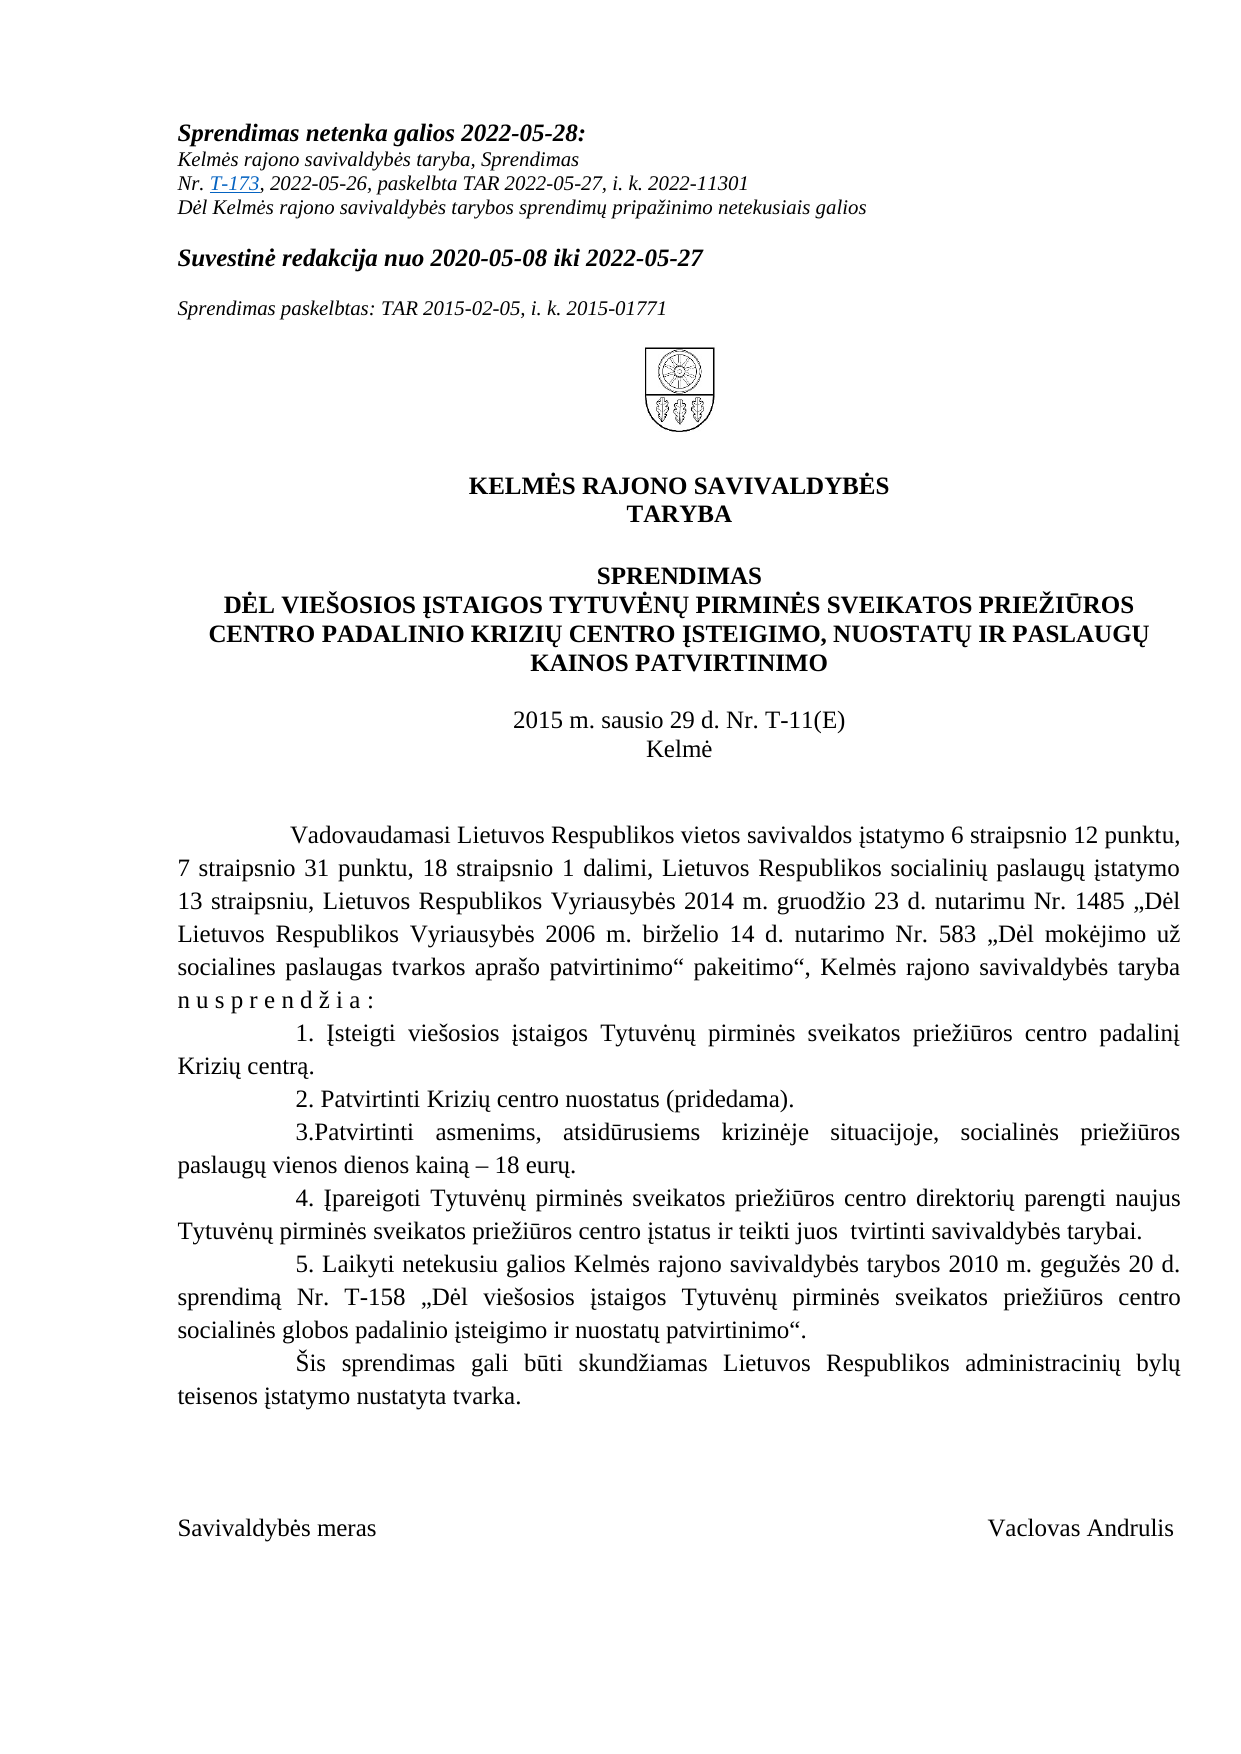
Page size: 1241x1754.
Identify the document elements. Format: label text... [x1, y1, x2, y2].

subtitle KELMĖS RAJONO SAVIVALDYBĖS [177, 471, 1181, 499]
text 2. Patvirtinti Krizių centro nuostatus (pridedama). [177, 1084, 1181, 1113]
text Dėl Kelmės rajono savivaldybės tarybos sprendimų pripažinimo netekusiais galios [177, 195, 1181, 219]
text Nr. T-173, 2022-05-26, paskelbta TAR 2022-05-27, i. k. 2022-11301 [177, 171, 1181, 195]
subtitle TARYBA [177, 499, 1181, 528]
text Kelmės rajono savivaldybės taryba, Sprendimas [177, 147, 1181, 171]
text Sprendimas netenka galios 2022-05-28: [177, 118, 1181, 147]
text Šis sprendimas gali būti skundžiamas Lietuvos Respublikos administracinių bylų teisenos įstatymo nustatyta tvarka. [177, 1348, 1181, 1410]
text 4. Įpareigoti Tytuvėnų pirminės sveikatos priežiūros centro direktorių parengti naujus Tytuvėnų pirminės sveikatos priežiūros centro įstatus ir teikti juos tvirtinti savivaldybės tarybai. [177, 1183, 1181, 1245]
text Savivaldybės meras Vaclovas Andrulis [177, 1513, 1181, 1542]
text 2015 m. sausio 29 d. Nr. T-11(E) [177, 705, 1181, 734]
text DĖL VIEŠOSIOS ĮSTAIGOS TYTUVĖNŲ PIRMINĖS SVEIKATOS PRIEŽIŪROS CENTRO PADALINIO KRIZIŲ CENTRO ĮSTEIGIMO, NUOSTATŲ IR PASLAUGŲ KAINOS PATVIRTINIMO [177, 590, 1181, 676]
text 5. Laikyti netekusiu galios Kelmės rajono savivaldybės tarybos 2010 m. gegužės 20 d. sprendimą Nr. T-158 „Dėl viešosios įstaigos Tytuvėnų pirminės sveikatos priežiūros centro socialinės globos padalinio įsteigimo ir nuostatų patvirtinimo“. [177, 1249, 1181, 1344]
text Vadovaudamasi Lietuvos Respublikos vietos savivaldos įstatymo 6 straipsnio 12 punktu, 7 straipsnio 31 punktu, 18 straipsnio 1 dalimi, Lietuvos Respublikos socialinių paslaugų įstatymo 13 straipsniu, Lietuvos Respublikos Vyriausybės 2014 m. gruodžio 23 d. nutarimu Nr. 1485 „Dėl Lietuvos Respublikos Vyriausybės 2006 m. birželio 14 d. nutarimo Nr. 583 „Dėl mokėjimo už socialines paslaugas tvarkos aprašo patvirtinimo“ pakeitimo“, Kelmės rajono savivaldybės taryba nusprendžia: [177, 820, 1181, 1014]
text Kelmė [177, 734, 1181, 763]
text 1. Įsteigti viešosios įstaigos Tytuvėnų pirminės sveikatos priežiūros centro padalinį Krizių centrą. [177, 1018, 1181, 1080]
text SPRENDIMAS [177, 561, 1181, 590]
text 3.Patvirtinti asmenims, atsidūrusiems krizinėje situacijoje, socialinės priežiūros paslaugų vienos dienos kainą – 18 eurų. [177, 1117, 1181, 1179]
text Sprendimas paskelbtas: TAR 2015-02-05, i. k. 2015-01771 [177, 296, 1181, 320]
text Suvestinė redakcija nuo 2020-05-08 iki 2022-05-27 [177, 243, 1181, 272]
